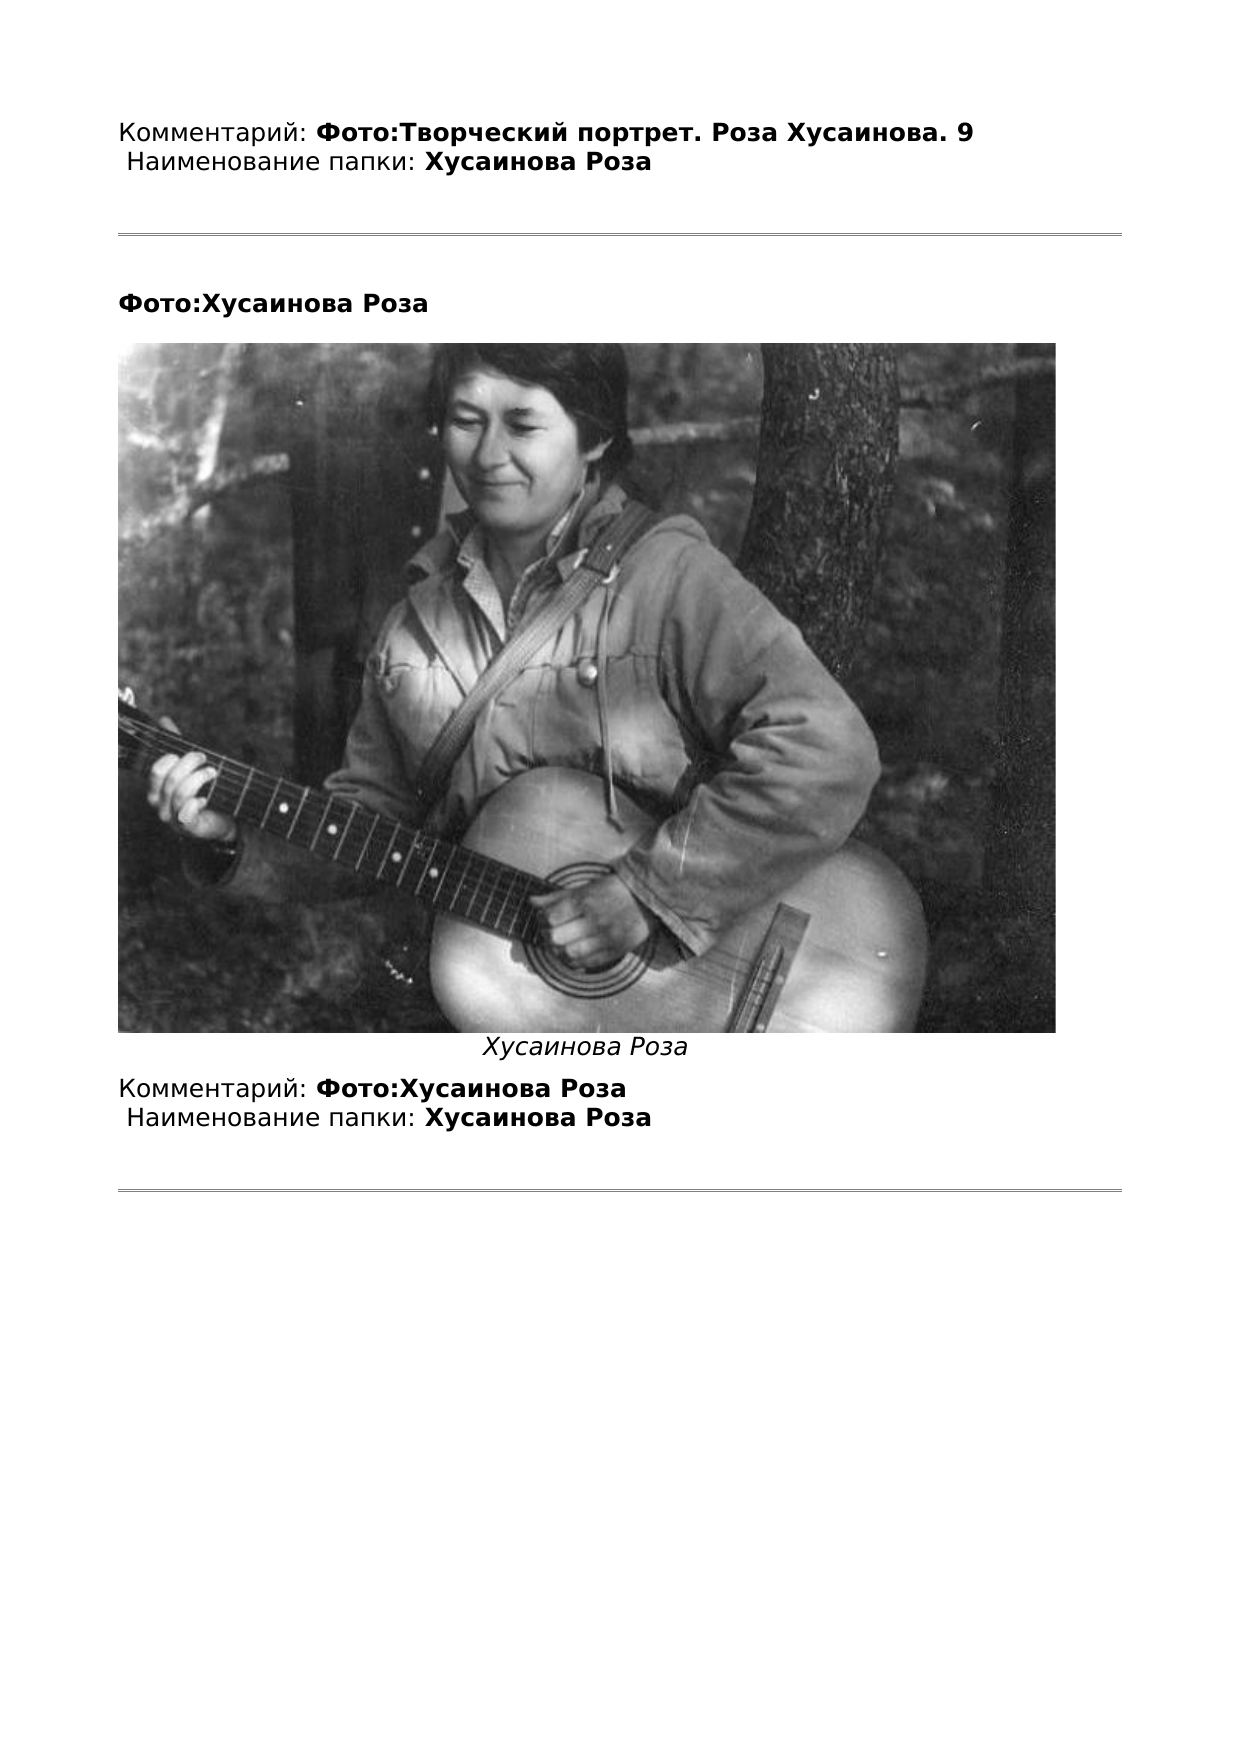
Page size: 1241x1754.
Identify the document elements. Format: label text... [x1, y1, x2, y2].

subtitle Фото:Хусаинова Роза [118, 289, 1122, 319]
text Комментарий: Фото:Хусаинова Роза Наименование папки: Хусаинова Роза [118, 1074, 1122, 1162]
text Комментарий: Фото:Творческий портрет. Роза Хусаинова. 9 Наименование папки: Хусаинова Роза [118, 118, 1122, 206]
picture [118, 343, 1056, 1033]
text Хусаинова Роза [118, 1033, 1056, 1062]
